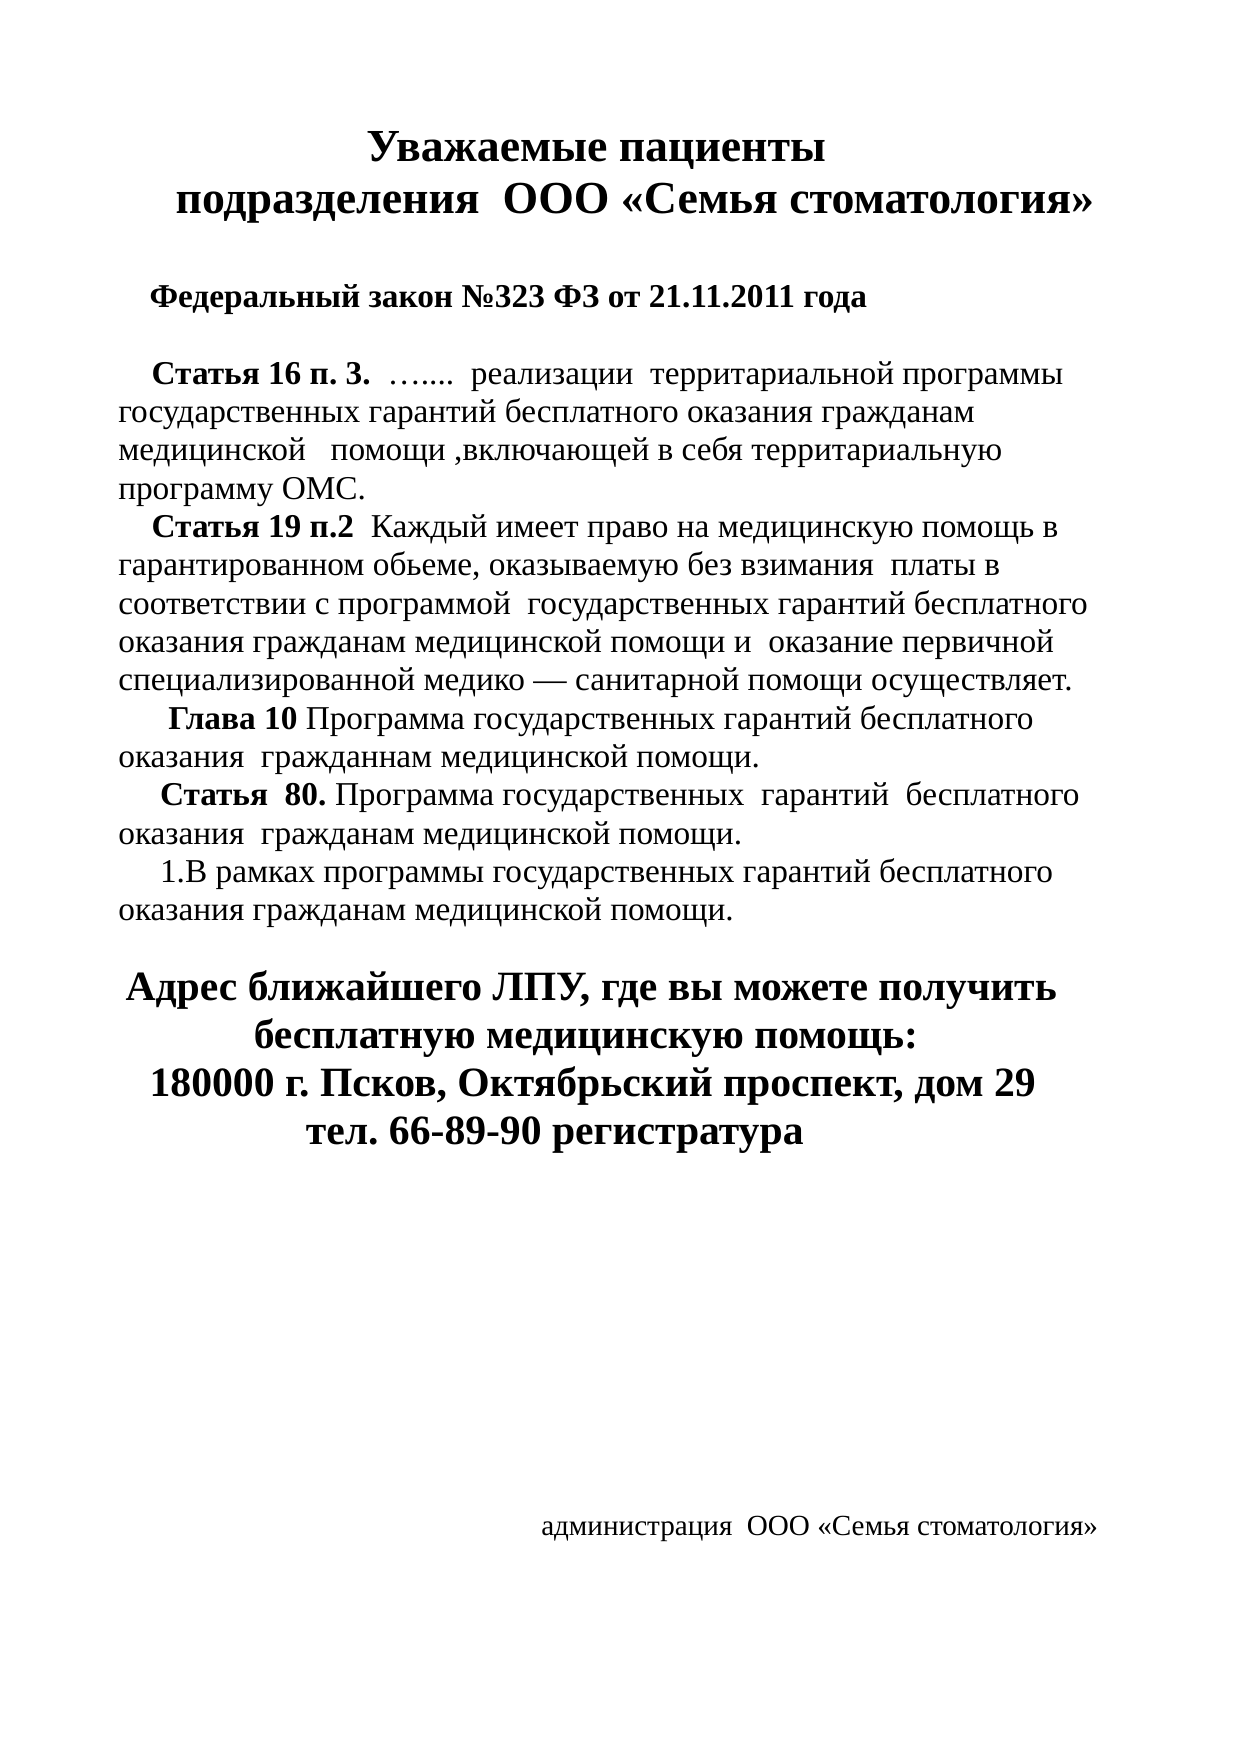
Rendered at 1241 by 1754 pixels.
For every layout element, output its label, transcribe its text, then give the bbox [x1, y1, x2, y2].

text Статья 16 п. 3. ….... реализации территариальной программы государственных гарантий бесплатного оказания гражданам медицинской помощи ,включающей в себя территариальную программу ОМС. [118, 353, 1122, 506]
text Адрес ближайшего ЛПУ, где вы можете получить [118, 961, 1122, 1009]
text Уважаемые пациенты [118, 118, 1122, 171]
text тел. 66-89-90 регистратура [118, 1105, 1122, 1153]
text 1.В рамках программы государственных гарантий бесплатного оказания гражданам медицинской помощи. [118, 851, 1122, 928]
text Глава 10 Программа государственных гарантий бесплатного оказания гражданнам медицинской помощи. [118, 698, 1122, 774]
text бесплатную медицинскую помощь: [118, 1009, 1122, 1057]
text подразделения ООО «Семья стоматология» [118, 171, 1122, 223]
text администрация ООО «Семья стоматология» [118, 1508, 1122, 1541]
text 180000 г. Псков, Октябрьский проспект, дом 29 [118, 1057, 1122, 1105]
text Статья 19 п.2 Каждый имеет право на медицинскую помощь в гарантированном обьеме, оказываемую без взимания платы в соответствии с программой государственных гарантий бесплатного оказания гражданам медицинской помощи и оказание первичной специализированной медико — санитарной помощи осуществляет. [118, 506, 1122, 698]
text Федеральный закон №323 ФЗ от 21.11.2011 года [118, 276, 1122, 314]
text Статья 80. Программа государственных гарантий бесплатного оказания гражданам медицинской помощи. [118, 774, 1122, 851]
